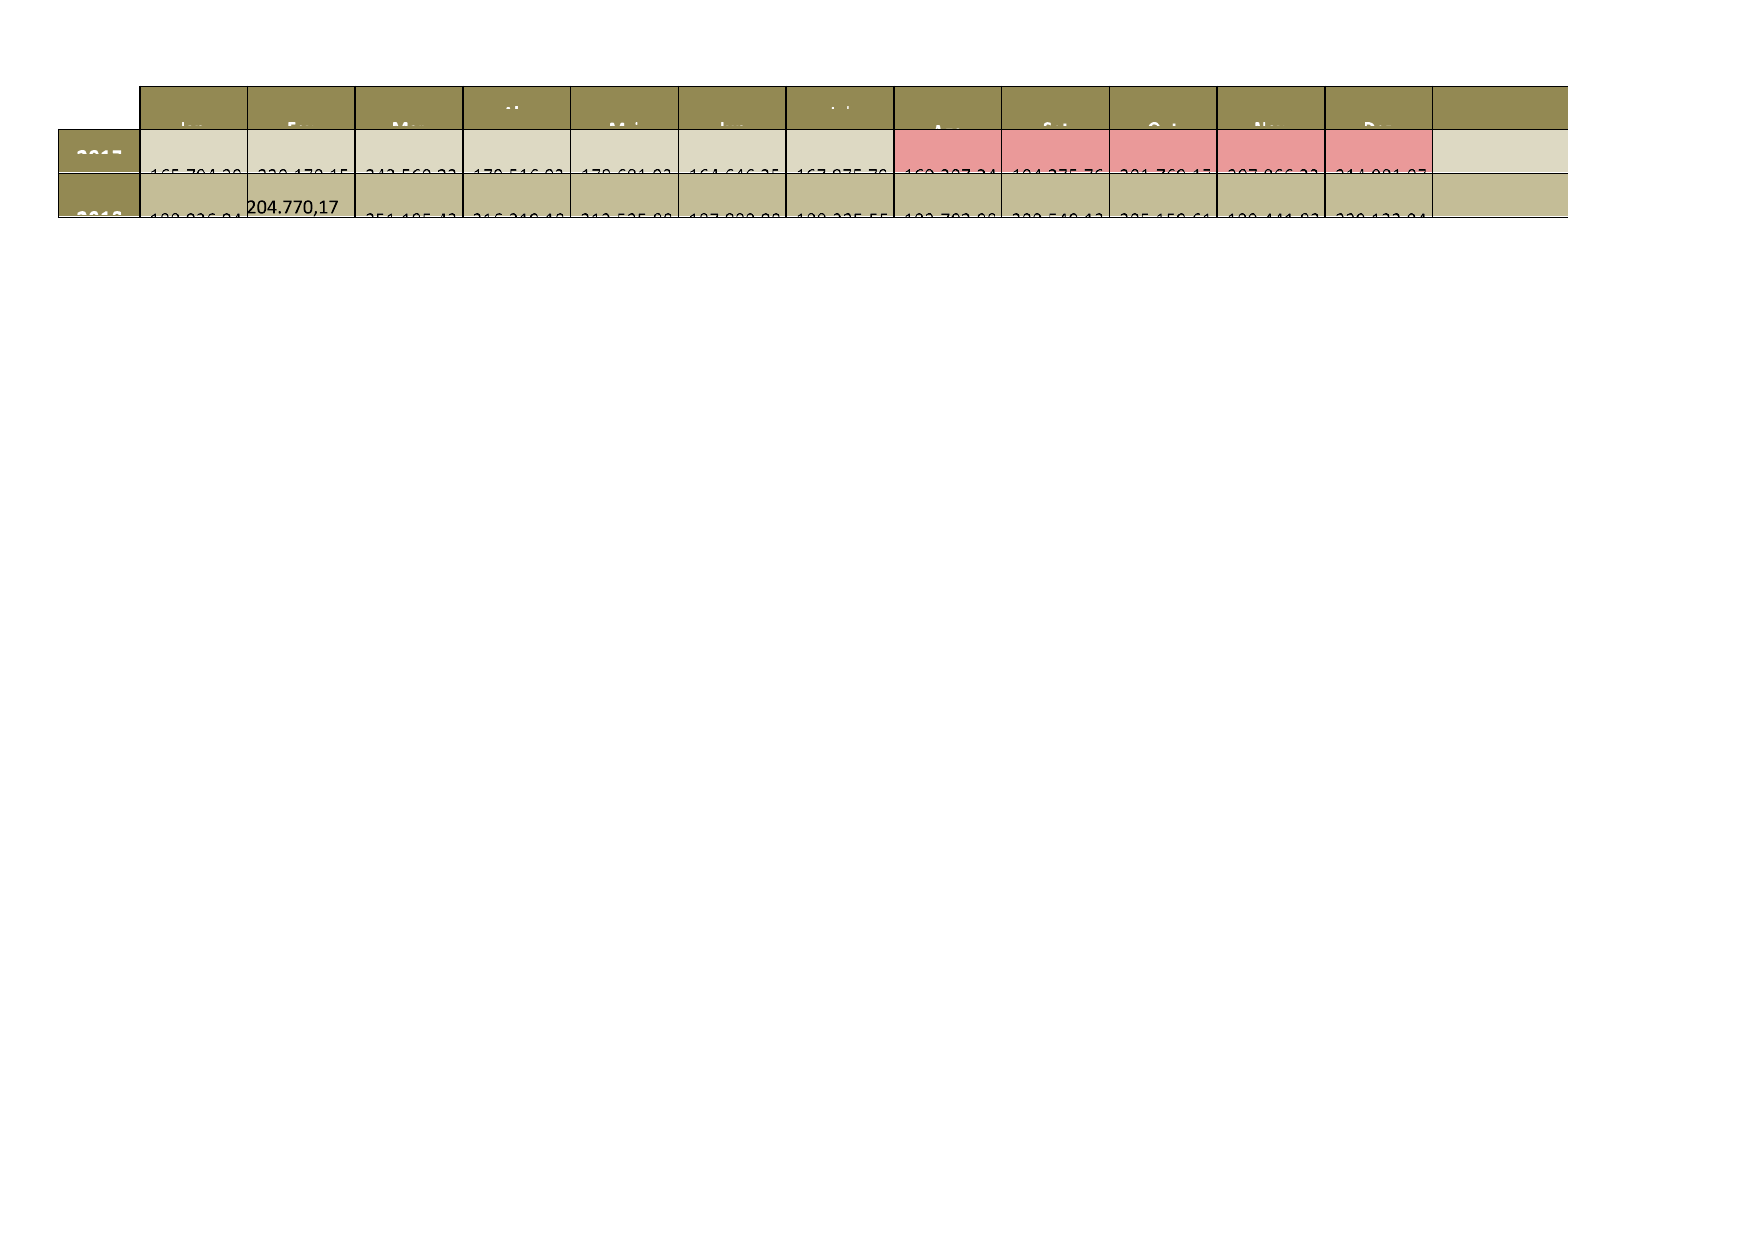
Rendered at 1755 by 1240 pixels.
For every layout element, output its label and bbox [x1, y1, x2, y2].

table_header [895, 87, 1001, 129]
table_header [1326, 87, 1432, 129]
table_cell [679, 174, 785, 216]
table_cell [248, 174, 354, 216]
table_cell [1002, 130, 1109, 172]
table_cell [1002, 174, 1109, 216]
table_header [248, 87, 354, 129]
table_cell [571, 130, 678, 172]
table_cell [464, 130, 570, 172]
table_header [59, 86, 139, 129]
table_cell [1110, 130, 1216, 172]
table_header [464, 87, 570, 129]
table_header [141, 87, 247, 129]
table_cell [1110, 174, 1216, 216]
table_header [1002, 87, 1109, 129]
table_header [1110, 87, 1216, 129]
table_cell [356, 174, 462, 216]
table_header [1433, 87, 1568, 129]
table_cell [787, 174, 893, 216]
table_header [571, 87, 678, 129]
table_header [356, 87, 462, 129]
table_cell [141, 130, 247, 172]
table_cell [141, 174, 247, 216]
table_cell [1218, 130, 1324, 172]
table_cell [1326, 130, 1432, 172]
table_cell [895, 174, 1001, 216]
table_cell [59, 174, 139, 216]
table_cell [248, 130, 354, 172]
table_cell [59, 130, 139, 172]
table_cell [1433, 174, 1568, 216]
table_cell [1433, 130, 1568, 172]
table_cell [1326, 174, 1432, 216]
table_cell [1218, 174, 1324, 216]
table_cell [895, 130, 1001, 172]
table_cell [571, 174, 678, 216]
table_cell [787, 130, 893, 172]
table_cell [464, 174, 570, 216]
table_cell [356, 130, 462, 172]
table_cell [679, 130, 785, 172]
table_header [1218, 87, 1324, 129]
table_header [787, 87, 893, 129]
table_header [679, 87, 785, 129]
